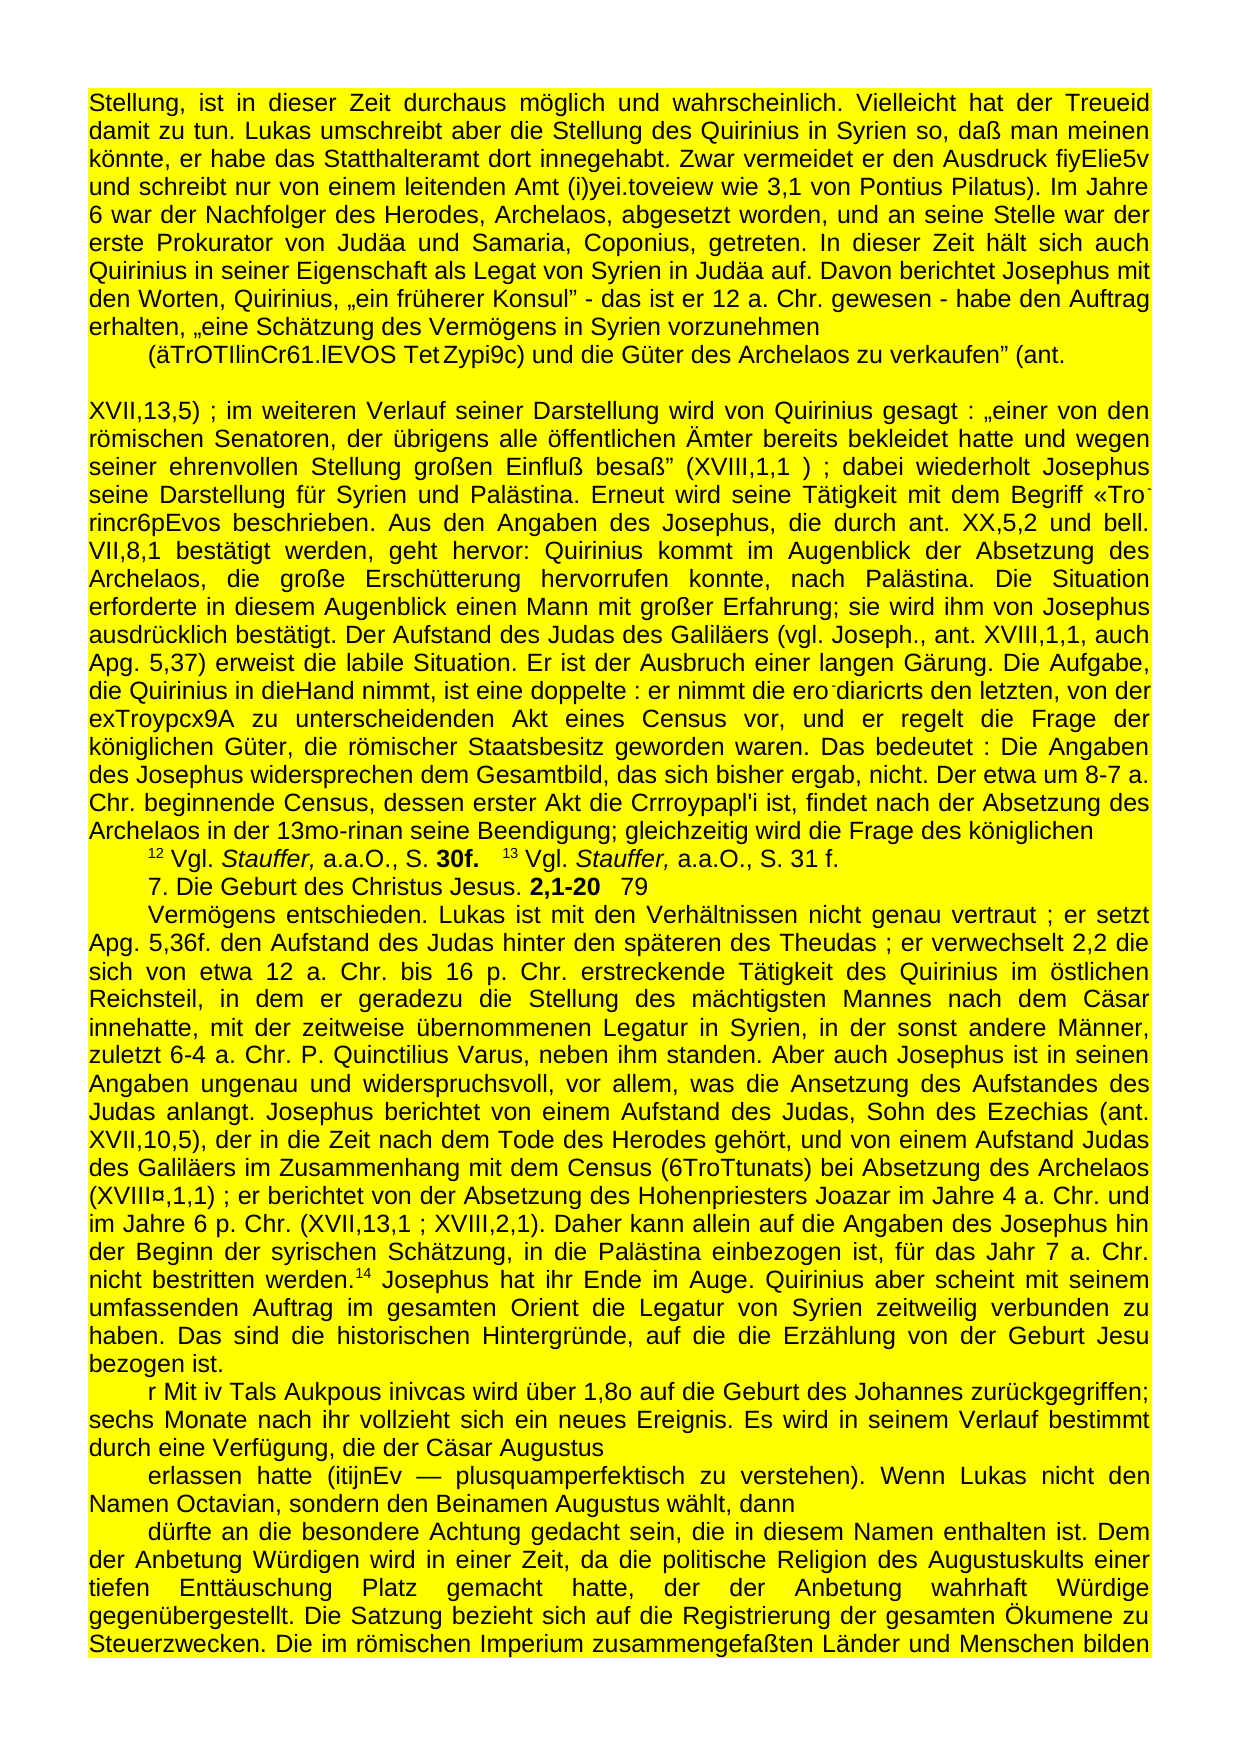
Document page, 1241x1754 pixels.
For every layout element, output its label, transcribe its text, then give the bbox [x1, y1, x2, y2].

text r Mit iv Tals Aukpous inivcas wird über 1,8o auf die Geburt des Johannes zurückgegriffen; sechs Monate nach ihr vollzieht sich ein neues Ereignis. Es wird in seinem Verlauf bestimmt durch eine Verfügung, die der Cäsar Augustus [88, 1377, 1152, 1462]
text 7. Die Geburt des Christus Jesus. 2,1-20 79 [88, 873, 1152, 901]
text 12 Vgl. Stauffer, a.a.O., S. 30f. 13 Vgl. Stauffer, a.a.O., S. 31 f. [88, 845, 1152, 873]
text erlassen hatte (itijnEv — plusquamperfektisch zu verstehen). Wenn Lukas nicht den Namen Octavian, sondern den Beinamen Augustus wählt, dann [88, 1462, 1152, 1518]
text Vermögens entschieden. Lukas ist mit den Verhältnissen nicht genau vertraut ; er setzt Apg. 5,36f. den Aufstand des Judas hinter den späteren des Theudas ; er verwechselt 2,2 die sich von etwa 12 a. Chr. bis 16 p. Chr. erstreckende Tätigkeit des Quirinius im östlichen Reichsteil, in dem er geradezu die Stellung des mächtigsten Mannes nach dem Cäsar innehatte, mit der zeitweise übernommenen Legatur in Syrien, in der sonst andere Männer, zuletzt 6-4 a. Chr. P. Quinctilius Varus, neben ihm standen. Aber auch Josephus ist in seinen Angaben ungenau und widerspruchsvoll, vor allem, was die Ansetzung des Aufstandes des Judas anlangt. Josephus berichtet von einem Aufstand des Judas, Sohn des Ezechias (ant. XVII,10,5), der in die Zeit nach dem Tode des Herodes gehört, und von einem Aufstand Judas des Galiläers im Zusammenhang mit dem Census (6TroTtunats) bei Absetzung des Archelaos (XVIII¤,1,1) ; er berichtet von der Absetzung des Hohenpriesters Joazar im Jahre 4 a. Chr. und im Jahre 6 p. Chr. (XVII,13,1 ; XVIII,2,1). Daher kann allein auf die Angaben des Josephus hin der Beginn der syrischen Schätzung, in die Palästina einbezogen ist, für das Jahr 7 a. Chr. nicht bestritten werden.14 Josephus hat ihr Ende im Auge. Quirinius aber scheint mit seinem umfassenden Auftrag im gesamten Orient die Legatur von Syrien zeitweilig verbunden zu haben. Das sind die historischen Hintergründe, auf die die Erzählung von der Geburt Jesu bezogen ist. [88, 901, 1152, 1377]
text Stellung, ist in dieser Zeit durchaus möglich und wahrscheinlich. Vielleicht hat der Treueid damit zu tun. Lukas umschreibt aber die Stellung des Quirinius in Syrien so, daß man meinen könnte, er habe das Statthalteramt dort innegehabt. Zwar vermeidet er den Ausdruck fiyElie5v und schreibt nur von einem leitenden Amt (i)yei.toveiew wie 3,1 von Pontius Pilatus). Im Jahre 6 war der Nachfolger des Herodes, Archelaos, abgesetzt worden, und an seine Stelle war der erste Prokurator von Judäa und Samaria, Coponius, getreten. In dieser Zeit hält sich auch Quirinius in seiner Eigenschaft als Legat von Syrien in Judäa auf. Davon berichtet Josephus mit den Worten, Quirinius, „ein früherer Konsul” - das ist er 12 a. Chr. gewesen - habe den Auftrag erhalten, „eine Schätzung des Vermögens in Syrien vorzunehmen [88, 88, 1152, 341]
text dürfte an die besondere Achtung gedacht sein, die in diesem Namen enthalten ist. Dem der Anbetung Würdigen wird in einer Zeit, da die politische Religion des Augustuskults einer tiefen Enttäuschung Platz gemacht hatte, der der Anbetung wahrhaft Würdige gegenübergestellt. Die Satzung bezieht sich auf die Registrierung der gesamten Ökumene zu Steuerzwecken. Die im römischen Imperium zusammengefaßten Länder und Menschen bilden [88, 1518, 1152, 1658]
text (äTrOTIlinCr61.lEVOS Tet Zypi9c) und die Güter des Archelaos zu verkaufen” (ant. XVII,13,5) ; im weiteren Verlauf seiner Darstellung wird von Quirinius gesagt : „einer von den römischen Senatoren, der übrigens alle öffentlichen Ämter bereits bekleidet hatte und wegen seiner ehrenvollen Stellung großen Einfluß besaß” (XVIII,1,1 ) ; dabei wiederholt Josephus seine Darstellung für Syrien und Palästina. Erneut wird seine Tätigkeit mit dem Begriff «Tro-rincr6pEvos beschrieben. Aus den Angaben des Josephus, die durch ant. XX,5,2 und bell. VII,8,1 bestätigt werden, geht hervor: Quirinius kommt im Augenblick der Absetzung des Archelaos, die große Erschütterung hervorrufen konnte, nach Palästina. Die Situation erforderte in diesem Augenblick einen Mann mit großer Erfahrung; sie wird ihm von Josephus ausdrücklich bestätigt. Der Aufstand des Judas des Galiläers (vgl. Joseph., ant. XVIII,1,1, auch Apg. 5,37) erweist die labile Situation. Er ist der Ausbruch einer langen Gärung. Die Aufgabe, die Quirinius in dieHand nimmt, ist eine doppelte : er nimmt die ero-diaricrts den letzten, von der exTroypcx9A zu unterscheidenden Akt eines Census vor, und er regelt die Frage der königlichen Güter, die römischer Staatsbesitz geworden waren. Das bedeutet : Die Angaben des Josephus widersprechen dem Gesamtbild, das sich bisher ergab, nicht. Der etwa um 8-7 a. Chr. beginnende Census, dessen erster Akt die Crrroypapl'i ist, findet nach der Absetzung des Archelaos in der 13mo-rinan seine Beendigung; gleichzeitig wird die Frage des königlichen [88, 341, 1152, 845]
